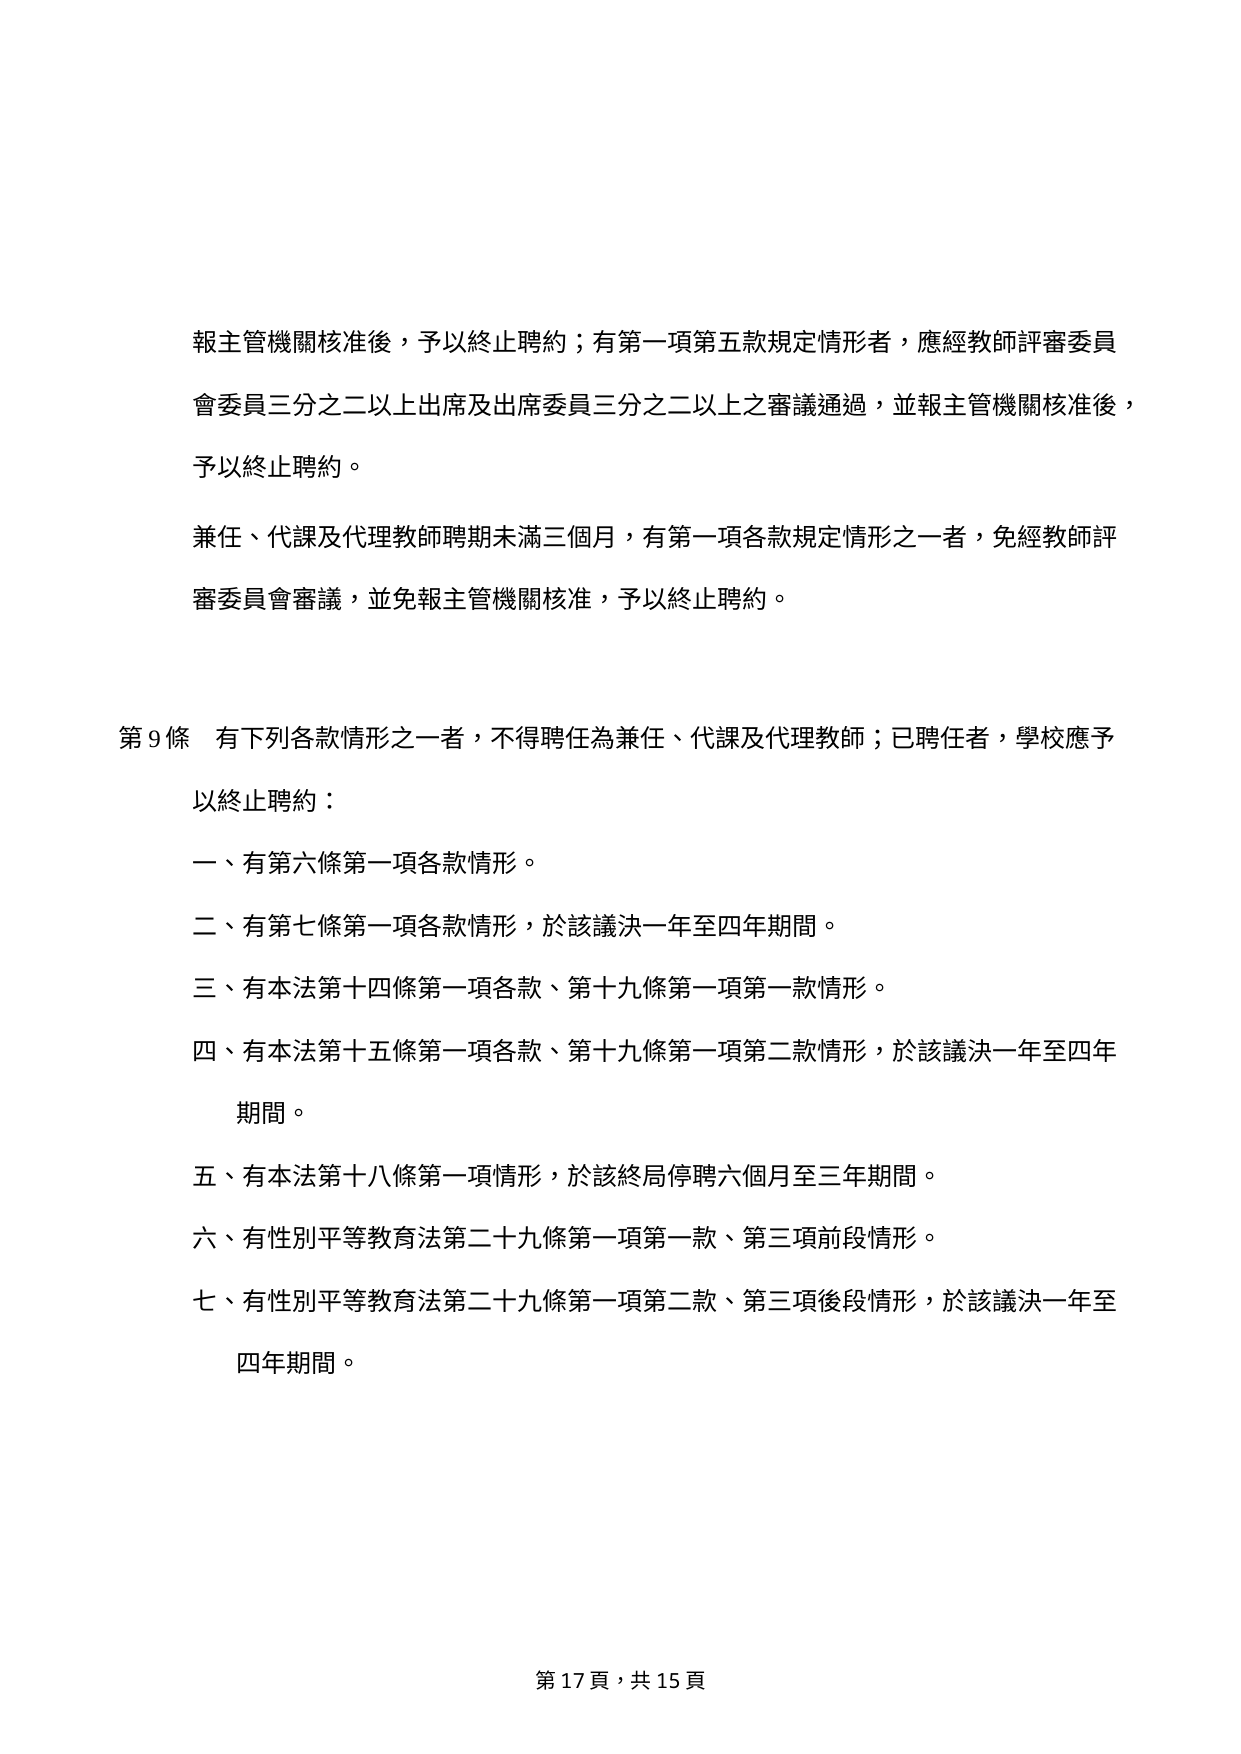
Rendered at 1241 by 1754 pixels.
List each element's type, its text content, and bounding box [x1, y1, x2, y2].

text 七、有性別平等教育法第二十九條第一項第二款、第三項後段情形，於該議決一年至四年期間。 [192, 1257, 1122, 1382]
text 第9條 有下列各款情形之一者，不得聘任為兼任、代課及代理教師；已聘任者，學校應予以終止聘約： [118, 695, 1122, 820]
text 一、有第六條第一項各款情形。 [192, 820, 1122, 882]
text 二、有第七條第一項各款情形，於該議決一年至四年期間。 [192, 882, 1122, 945]
text 六、有性別平等教育法第二十九條第一項第一款、第三項前段情形。 [192, 1195, 1122, 1257]
text 四、有本法第十五條第一項各款、第十九條第一項第二款情形，於該議決一年至四年期間。 [192, 1007, 1122, 1132]
text 兼任、代課及代理教師聘期在三個月以上，有第一項第三款或第四款規定情形之一者，應經教師評審委員會委員三分之二以上出席及出席委員二分之一以上之審議通過，並報主管機關核准後，予以終止聘約；有第一項第五款規定情形者，應經教師評審委員會委員三分之二以上出席及出席委員三分之二以上之審議通過，並報主管機關核准後，予以終止聘約。 [192, 299, 1122, 487]
text 五、有本法第十八條第一項情形，於該終局停聘六個月至三年期間。 [192, 1132, 1122, 1195]
text 兼任、代課及代理教師聘期未滿三個月，有第一項各款規定情形之一者，免經教師評審委員會審議，並免報主管機關核准，予以終止聘約。 [192, 494, 1122, 619]
text 三、有本法第十四條第一項各款、第十九條第一項第一款情形。 [192, 945, 1122, 1007]
